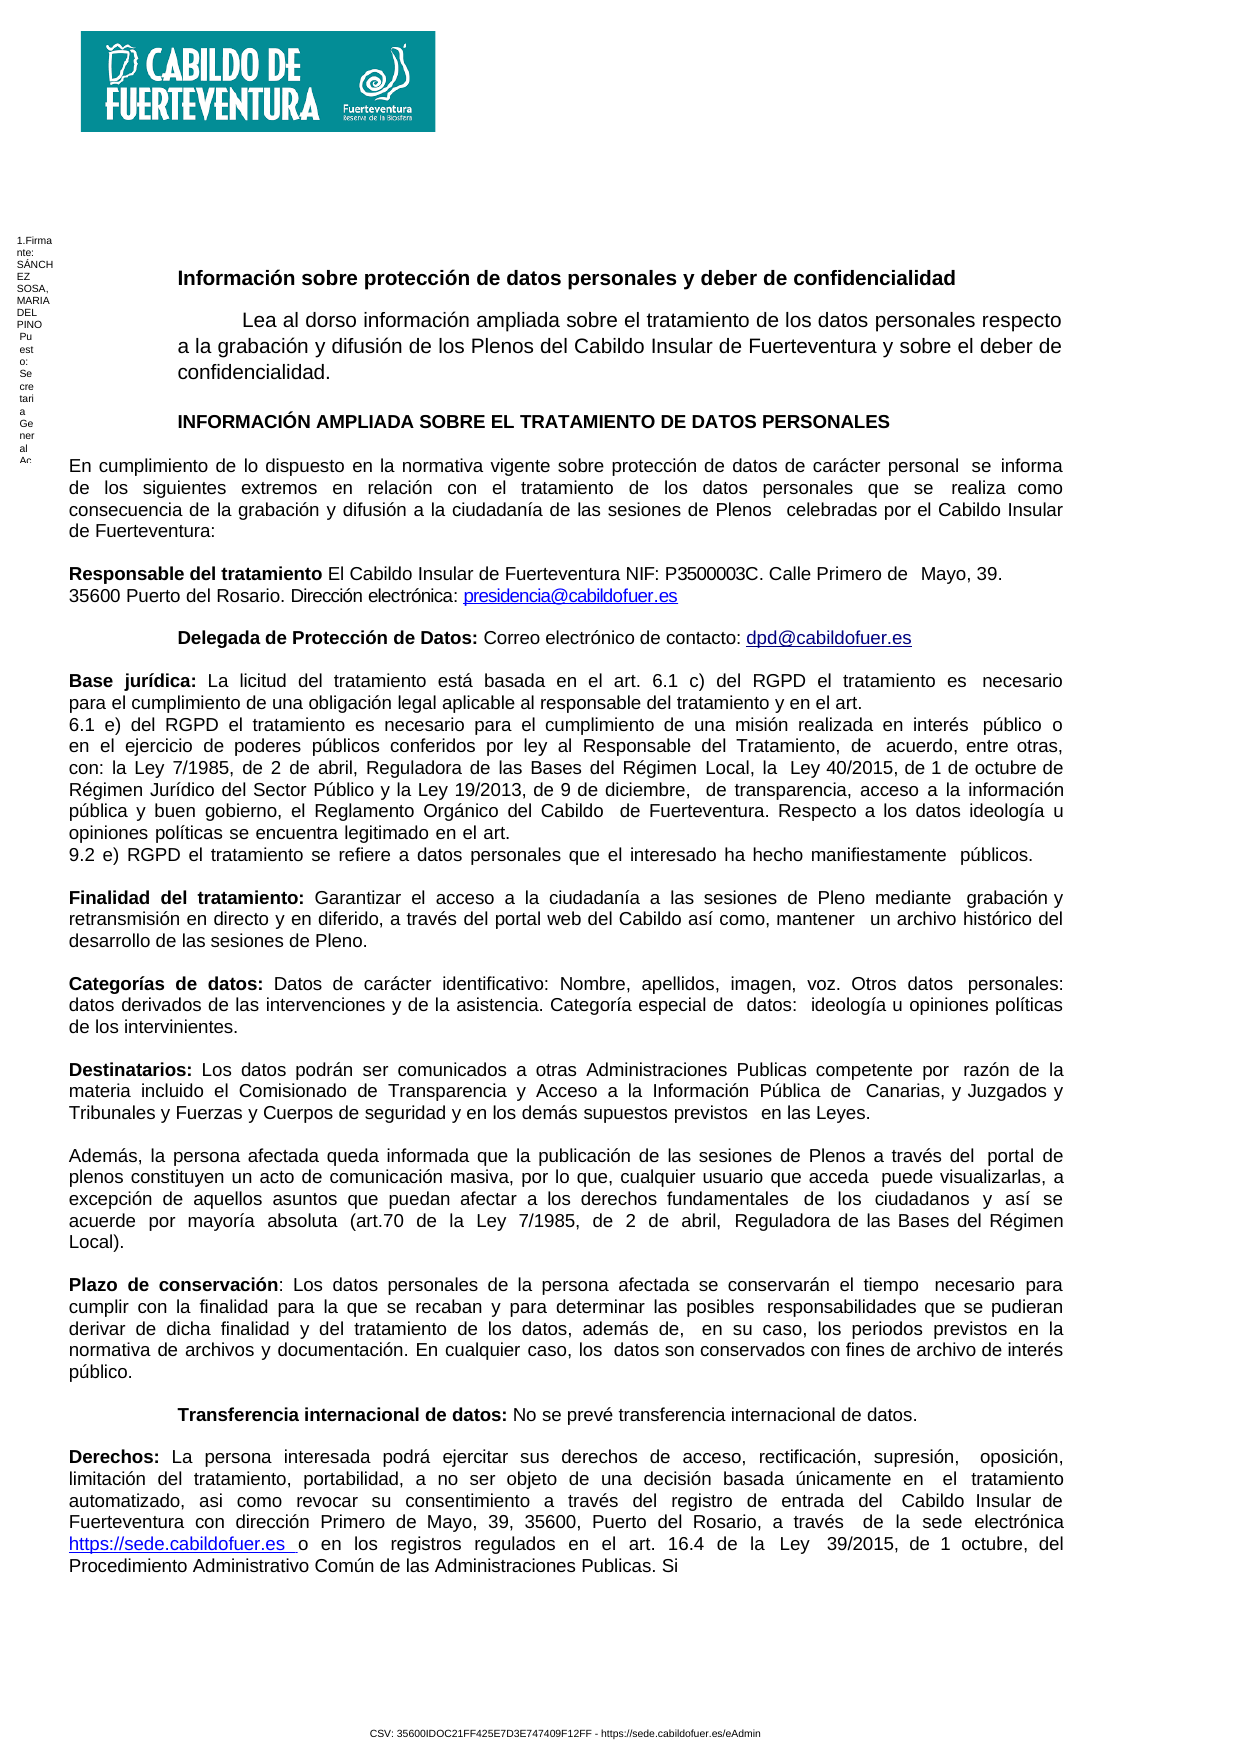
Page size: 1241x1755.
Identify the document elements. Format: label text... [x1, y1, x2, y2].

text Destinatarios: Los datos podrán ser comunicados a otras Administraciones Publicas competente por razón de la materia incluido el Comisionado de Transparencia y Acceso a la Información Pública de Canarias, y Juzgados y Tribunales y Fuerzas y Cuerpos de seguridad y en los demás supuestos previstos en las Leyes. [69, 1058, 1064, 1123]
text Responsable del tratamiento El Cabildo Insular de Fuerteventura NIF: P3500003C. Calle Primero de Mayo, 39. 35600 Puerto del Rosario. Dirección electrónica: presidencia@cabildofuer.es [69, 563, 1019, 606]
text Plazo de conservación: Los datos personales de la persona afectada se conservarán el tiempo necesario para cumplir con la finalidad para la que se recaban y para determinar las posibles responsabilidades que se pudieran derivar de dicha finalidad y del tratamiento de los datos, además de, en su caso, los periodos previstos en la normativa de archivos y documentación. En cualquier caso, los datos son conservados con fines de archivo de interés público. [69, 1274, 1064, 1382]
text Delegada de Protección de Datos: Correo electrónico de contacto: dpd@cabildofuer.es [177, 627, 1241, 648]
text En cumplimiento de lo dispuesto en la normativa vigente sobre protección de datos de carácter personal se informa de los siguientes extremos en relación con el tratamiento de los datos personales que se realiza como consecuencia de la grabación y difusión a la ciudadanía de las sesiones de Plenos celebradas por el Cabildo Insular de Fuerteventura: [69, 455, 1064, 542]
text Lea al dorso información ampliada sobre el tratamiento de los datos personales respecto a la grabación y difusión de los Plenos del Cabildo Insular de Fuerteventura y sobre el deber de confidencialidad. [177, 308, 1063, 384]
text Además, la persona afectada queda informada que la publicación de las sesiones de Plenos a través del portal de plenos constituyen un acto de comunicación masiva, por lo que, cualquier usuario que acceda puede visualizarlas, a excepción de aquellos asuntos que puedan afectar a los derechos fundamentales de los ciudadanos y así se acuerde por mayoría absoluta (art.70 de la Ley 7/1985, de 2 de abril, Reguladora de las Bases del Régimen Local). [69, 1145, 1064, 1253]
text Transferencia internacional de datos: No se prevé transferencia internacional de datos. [177, 1403, 1241, 1425]
text INFORMACIÓN AMPLIADA SOBRE EL TRATAMIENTO DE DATOS PERSONALES [177, 411, 1241, 433]
text Base jurídica: La licitud del tratamiento está basada en el art. 6.1 c) del RGPD el tratamiento es necesario para el cumplimiento de una obligación legal aplicable al responsable del tratamiento y en el art. [69, 670, 1064, 713]
text Derechos: La persona interesada podrá ejercitar sus derechos de acceso, rectificación, supresión, oposición, limitación del tratamiento, portabilidad, a no ser objeto de una decisión basada únicamente en el tratamiento automatizado, asi como revocar su consentimiento a través del registro de entrada del Cabildo Insular de Fuerteventura con dirección Primero de Mayo, 39, 35600, Puerto del Rosario, a través de la sede electrónica https://sede.cabildofuer.es o en los registros regulados en el art. 16.4 de la Ley 39/2015, de 1 octubre, del Procedimiento Administrativo Común de las Administraciones Publicas. Si [69, 1446, 1064, 1576]
subtitle Información sobre protección de datos personales y deber de confidencialidad [177, 265, 1241, 289]
text 6.1 e) del RGPD el tratamiento es necesario para el cumplimiento de una misión realizada en interés público o en el ejercicio de poderes públicos conferidos por ley al Responsable del Tratamiento, de acuerdo, entre otras, con: la Ley 7/1985, de 2 de abril, Reguladora de las Bases del Régimen Local, la Ley 40/2015, de 1 de octubre de Régimen Jurídico del Sector Público y la Ley 19/2013, de 9 de diciembre, de transparencia, acceso a la información pública y buen gobierno, el Reglamento Orgánico del Cabildo de Fuerteventura. Respecto a los datos ideología u opiniones políticas se encuentra legitimado en el art. [69, 714, 1064, 843]
text Categorías de datos: Datos de carácter identificativo: Nombre, apellidos, imagen, voz. Otros datos personales: datos derivados de las intervenciones y de la asistencia. Categoría especial de datos: ideología u opiniones políticas de los intervinientes. [69, 972, 1064, 1037]
text 1.Firmante: SÁNCHEZ SOSA,MARIA DEL PINO [17, 234, 54, 330]
text 9.2 e) RGPD el tratamiento se refiere a datos personales que el interesado ha hecho manifiestamente públicos. [69, 843, 1064, 865]
text Finalidad del tratamiento: Garantizar el acceso a la ciudadanía a las sesiones de Pleno mediante grabación y retransmisión en directo y en diferido, a través del portal web del Cabildo así como, mantener un archivo histórico del desarrollo de las sesiones de Pleno. [69, 886, 1064, 951]
text Puesto: Secretaria General Acctal. del Pleno Fecha Firma: 25/11/2025 13:06:26 [19, 331, 37, 463]
